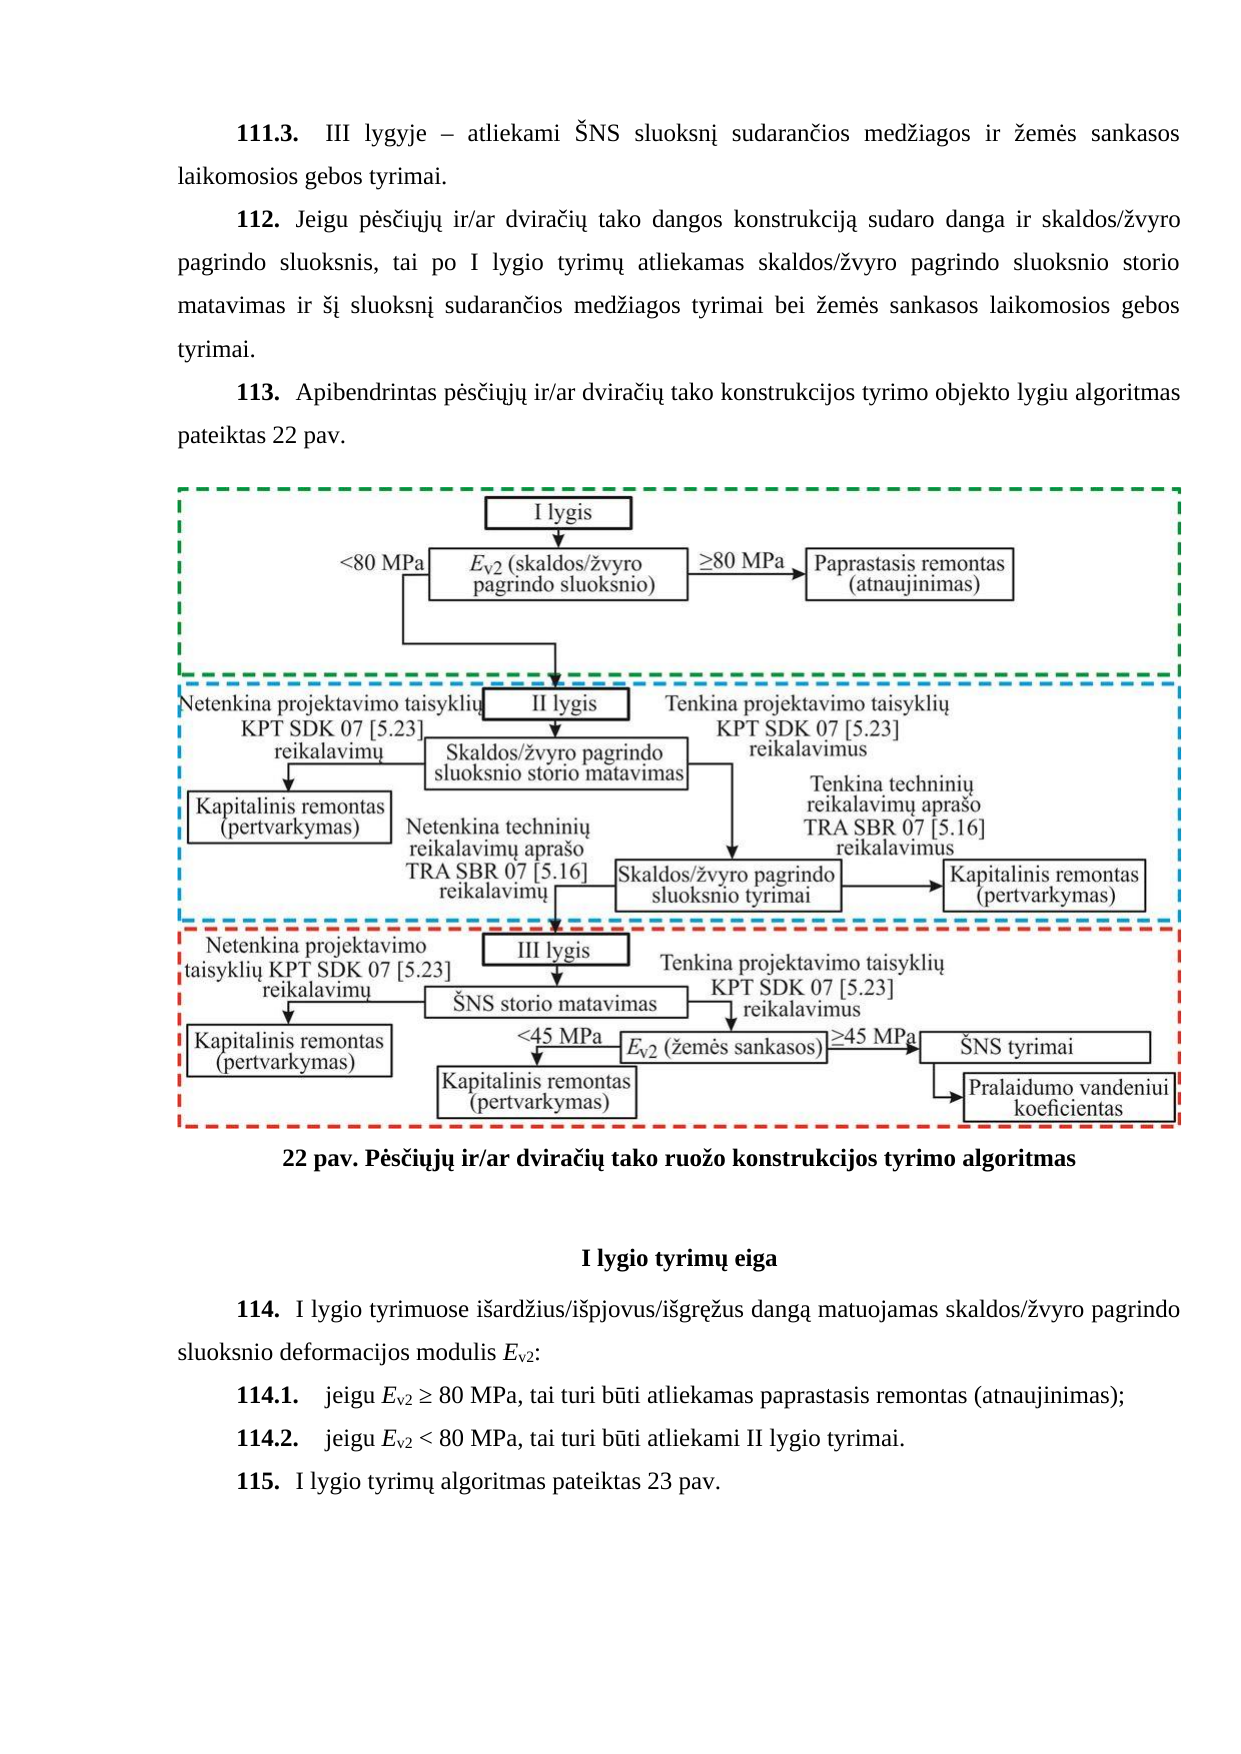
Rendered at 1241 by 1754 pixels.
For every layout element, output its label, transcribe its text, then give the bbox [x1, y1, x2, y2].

text 112. Jeigu pėsčiųjų ir/ar dviračių tako dangos konstrukciją sudaro danga ir skaldos/žvyro pagrindo sluoksnis, tai po I lygio tyrimų atliekamas skaldos/žvyro pagrindo sluoksnio storio matavimas ir šį sluoksnį sudarančios medžiagos tyrimai bei žemės sankasos laikomosios gebos tyrimai. [177, 204, 1181, 362]
text 111.3. III lygyje – atliekami ŠNS sluoksnį sudarančios medžiagos ir žemės sankasos laikomosios gebos tyrimai. [177, 118, 1181, 190]
text 113. Apibendrintas pėsčiųjų ir/ar dviračių tako konstrukcijos tyrimo objekto lygiu algoritmas pateiktas 22 pav. [177, 377, 1181, 449]
text 114.1. jeigu Ev2 ≥ 80 MPa, tai turi būti atliekamas paprastasis remontas (atnaujinimas); [177, 1380, 1181, 1409]
text 22 pav. Pėsčiųjų ir/ar dviračių tako ruožo konstrukcijos tyrimo algoritmas [177, 1143, 1181, 1172]
text 114.2. jeigu Ev2 < 80 MPa, tai turi būti atliekami II lygio tyrimai. [177, 1423, 1181, 1452]
text 115. I lygio tyrimų algoritmas pateiktas 23 pav. [177, 1466, 1181, 1495]
text I lygio tyrimų eiga [177, 1243, 1181, 1272]
text 114. I lygio tyrimuose išardžius/išpjovus/išgręžus dangą matuojamas skaldos/žvyro pagrindo sluoksnio deformacijos modulis Ev2: [177, 1294, 1181, 1366]
